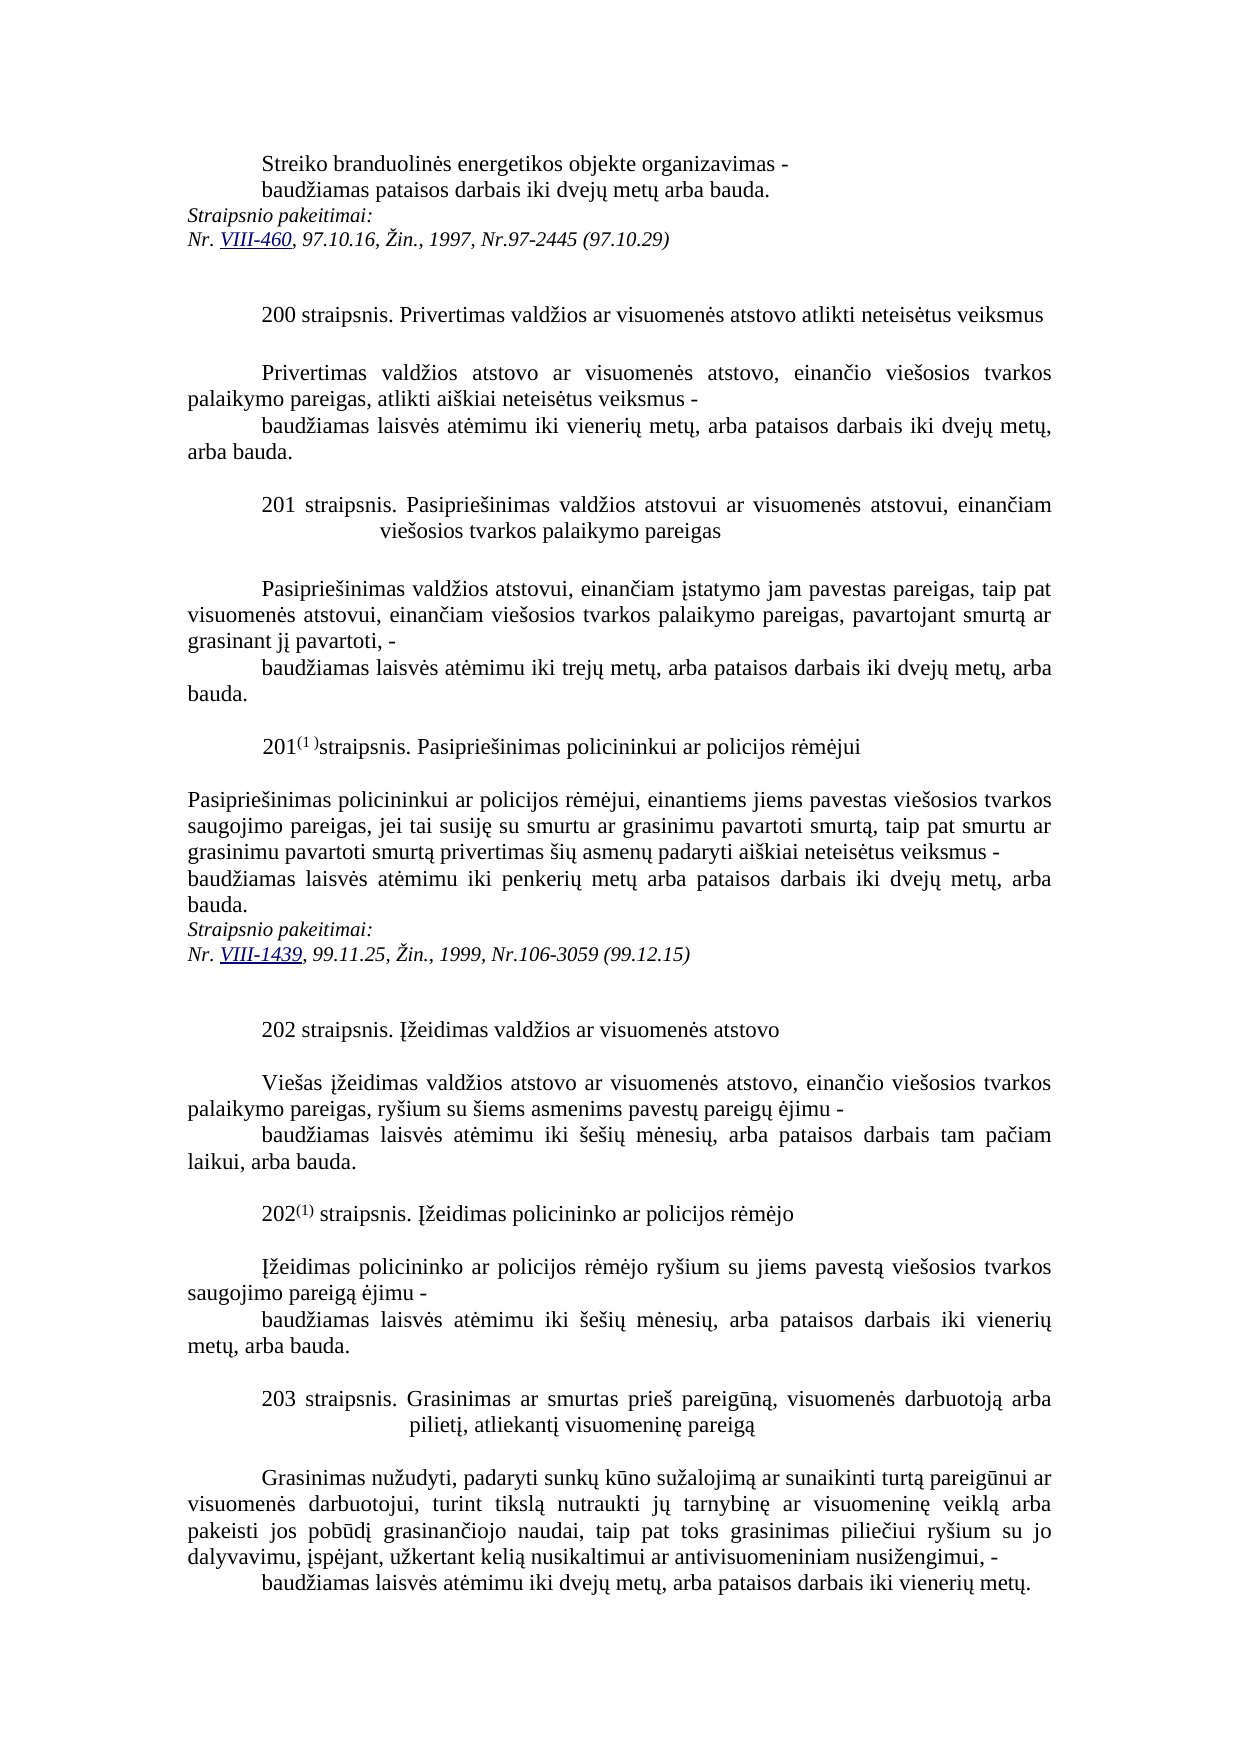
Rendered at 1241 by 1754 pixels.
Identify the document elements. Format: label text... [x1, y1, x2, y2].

text Straipsnio pakeitimai: [187, 917, 1053, 941]
text 202(1) straipsnis. Įžeidimas policininko ar policijos rėmėjo [187, 1200, 1053, 1227]
text 203 straipsnis. Grasinimas ar smurtas prieš pareigūną, visuomenės darbuotoją arba pilietį, atliekantį visuomeninę pareigą [261, 1385, 1053, 1438]
text Straipsnio pakeitimai: [187, 203, 1053, 227]
text Pasipriešinimas policininkui ar policijos rėmėjui, einantiems jiems pavestas viešosios tvarkos saugojimo pareigas, jei tai susiję su smurtu ar grasinimu pavartoti smurtą, taip pat smurtu ar grasinimu pavartoti smurtą privertimas šių asmenų padaryti aiškiai neteisėtus veiksmus - [187, 786, 1053, 865]
text Nr. VIII-1439, 99.11.25, Žin., 1999, Nr.106-3059 (99.12.15) [187, 941, 1053, 966]
text baudžiamas laisvės atėmimu iki trejų metų, arba pataisos darbais iki dvejų metų, arba bauda. [187, 654, 1053, 707]
text Grasinimas nužudyti, padaryti sunkų kūno sužalojimą ar sunaikinti turtą pareigūnui ar visuomenės darbuotojui, turint tikslą nutraukti jų tarnybinę ar visuomeninę veiklą arba pakeisti jos pobūdį grasinančiojo naudai, taip pat toks grasinimas piliečiui ryšium su jo dalyvavimu, įspėjant, užkertant kelią nusikaltimui ar antivisuomeniniam nusižengimui, - [187, 1464, 1053, 1569]
text Streiko branduolinės energetikos objekte organizavimas - [187, 150, 1053, 176]
text Privertimas valdžios atstovo ar visuomenės atstovo, einančio viešosios tvarkos palaikymo pareigas, atlikti aiškiai neteisėtus veiksmus - [187, 359, 1053, 412]
text baudžiamas pataisos darbais iki dvejų metų arba bauda. [261, 176, 1053, 203]
text baudžiamas laisvės atėmimu iki dvejų metų, arba pataisos darbais iki vienerių metų. [187, 1569, 1053, 1596]
text 201(1 )straipsnis. Pasipriešinimas policininkui ar policijos rėmėjui [187, 733, 1053, 759]
text Nr. VIII-460, 97.10.16, Žin., 1997, Nr.97-2445 (97.10.29) [187, 227, 1053, 251]
text baudžiamas laisvės atėmimu iki šešių mėnesių, arba pataisos darbais tam pačiam laikui, arba bauda. [187, 1121, 1053, 1174]
text 200 straipsnis. Privertimas valdžios ar visuomenės atstovo atlikti neteisėtus veiksmus [261, 301, 1053, 328]
text 201 straipsnis. Pasipriešinimas valdžios atstovui ar visuomenės atstovui, einančiam viešosios tvarkos palaikymo pareigas [261, 491, 1053, 543]
text 202 straipsnis. Įžeidimas valdžios ar visuomenės atstovo [187, 1016, 1053, 1042]
text baudžiamas laisvės atėmimu iki penkerių metų arba pataisos darbais iki dvejų metų, arba bauda. [187, 865, 1053, 917]
text baudžiamas laisvės atėmimu iki šešių mėnesių, arba pataisos darbais iki vienerių metų, arba bauda. [187, 1306, 1053, 1358]
text Pasipriešinimas valdžios atstovui, einančiam įstatymo jam pavestas pareigas, taip pat visuomenės atstovui, einančiam viešosios tvarkos palaikymo pareigas, pavartojant smurtą ar grasinant jį pavartoti, - [187, 575, 1053, 654]
text Įžeidimas policininko ar policijos rėmėjo ryšium su jiems pavestą viešosios tvarkos saugojimo pareigą ėjimu - [187, 1253, 1053, 1306]
text Viešas įžeidimas valdžios atstovo ar visuomenės atstovo, einančio viešosios tvarkos palaikymo pareigas, ryšium su šiems asmenims pavestų pareigų ėjimu - [187, 1069, 1053, 1121]
text baudžiamas laisvės atėmimu iki vienerių metų, arba pataisos darbais iki dvejų metų, arba bauda. [187, 412, 1053, 464]
